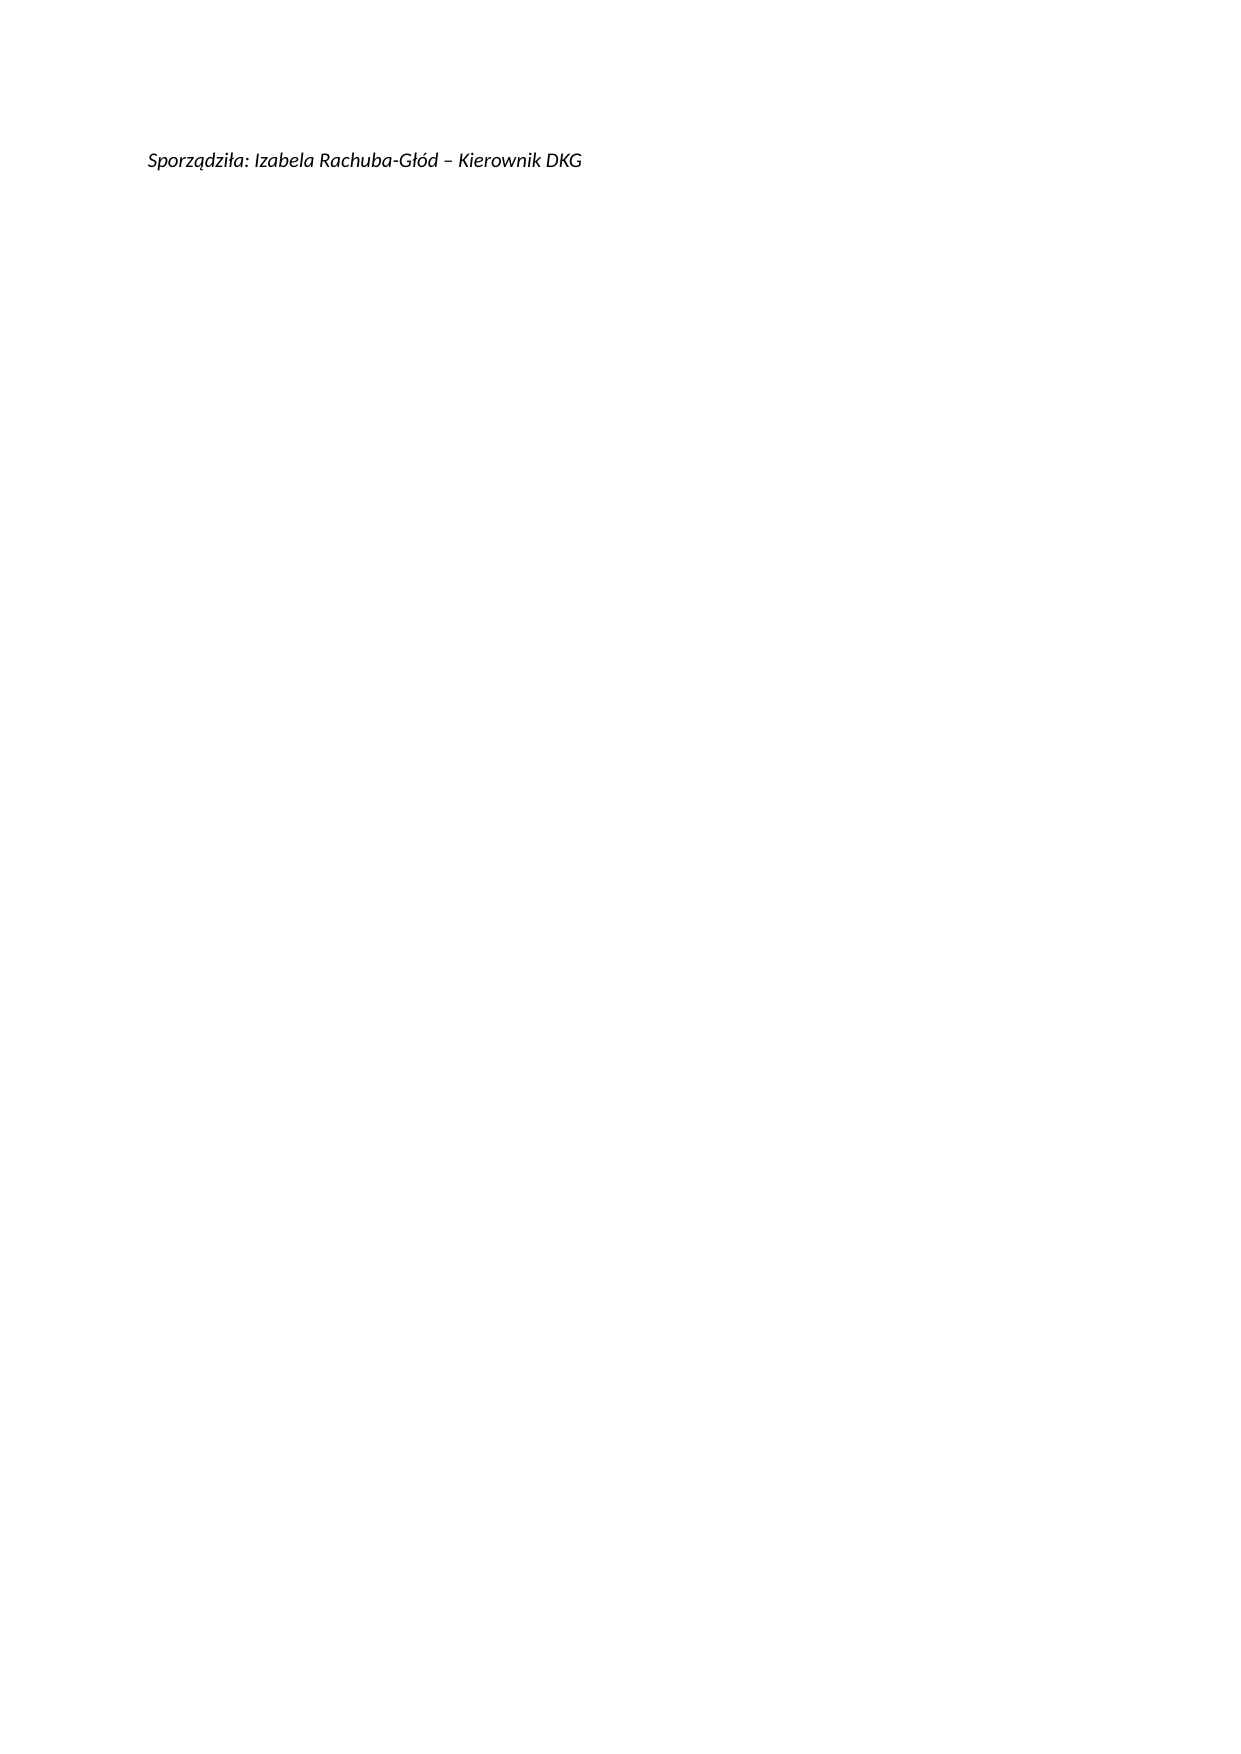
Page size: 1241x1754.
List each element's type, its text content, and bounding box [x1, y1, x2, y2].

text Sporządziła: Izabela Rachuba-Głód – Kierownik DKG [148, 148, 1093, 173]
